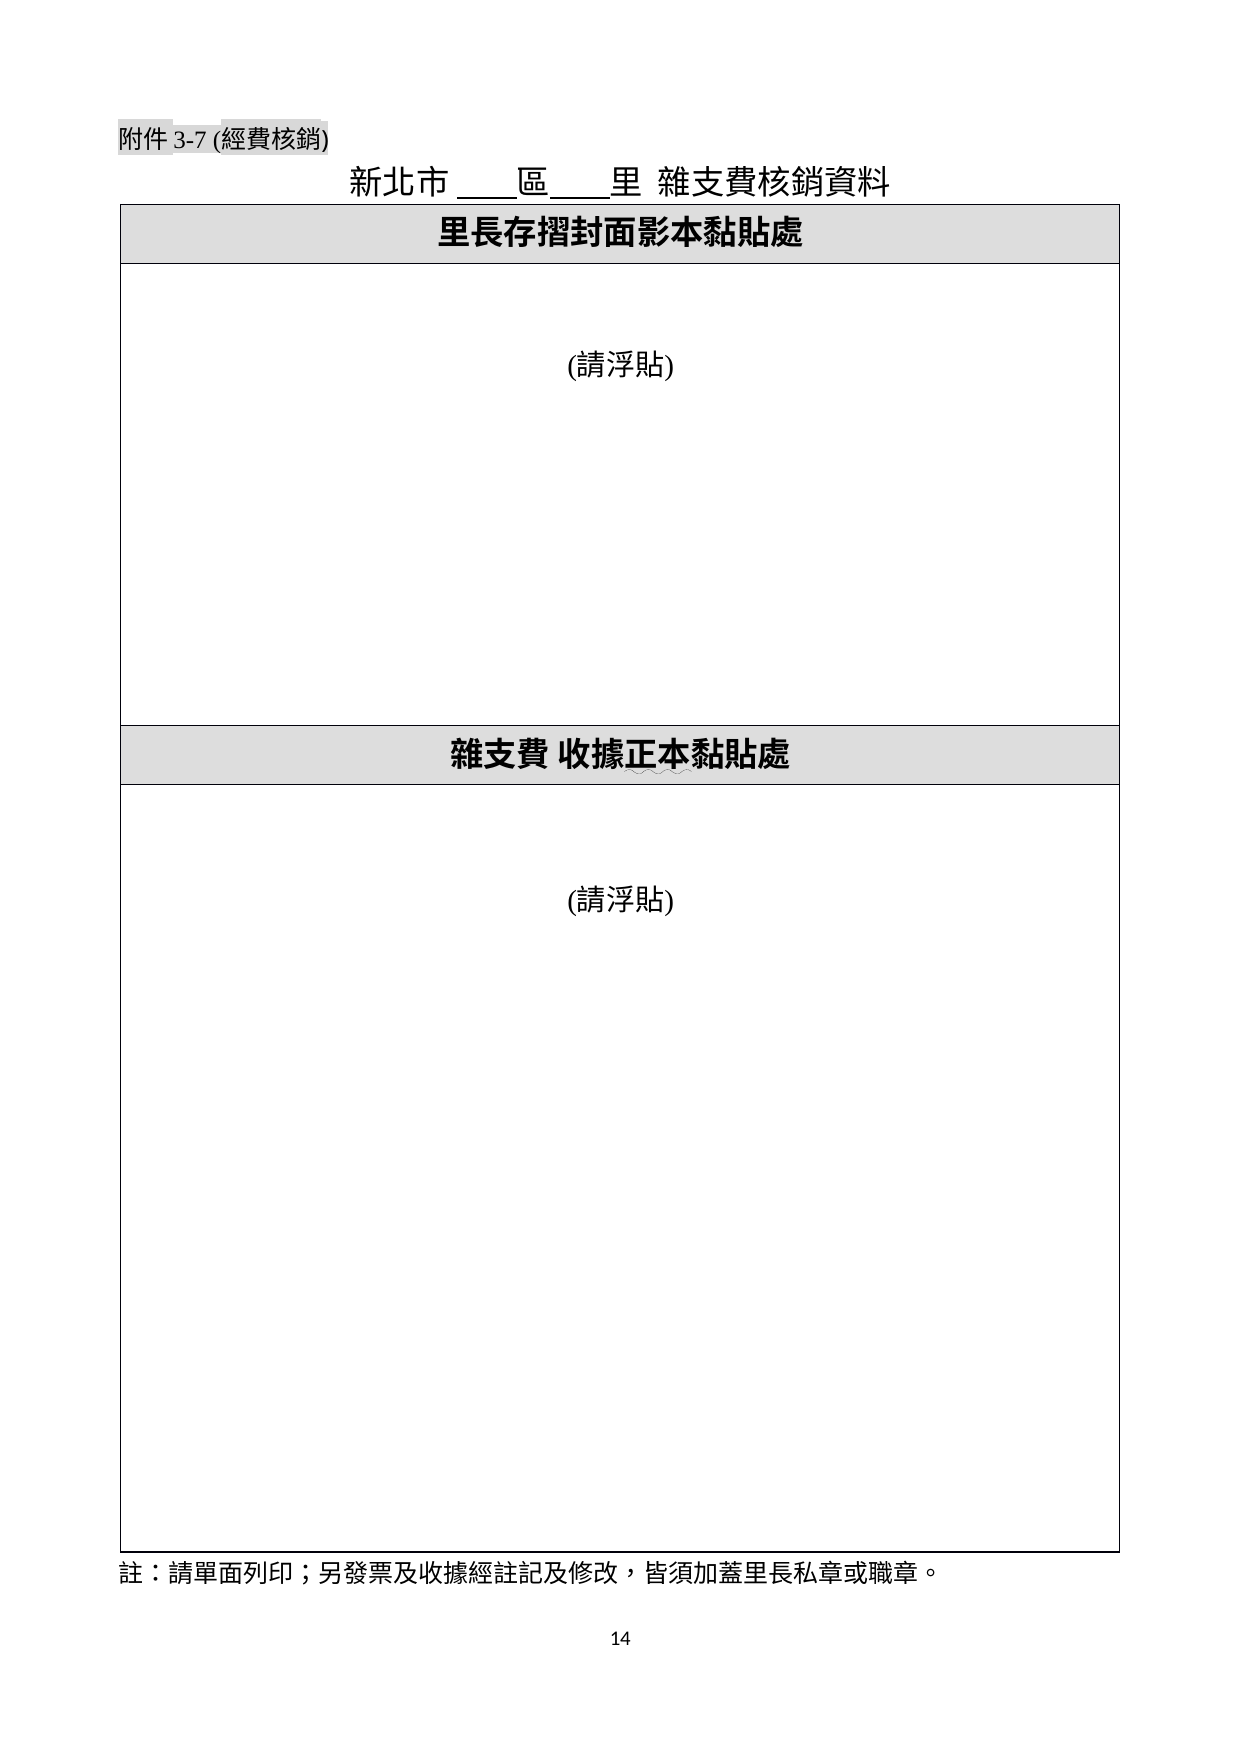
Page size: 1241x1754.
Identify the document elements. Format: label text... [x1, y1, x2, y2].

table_cell (請浮貼) [121, 264, 1119, 725]
text 新北市 區 里 雜支費核銷資料 [118, 156, 1122, 204]
table_cell 雜支費 收據正本黏貼處 [121, 726, 1119, 784]
table_header 里長存摺封面影本黏貼處 [121, 205, 1119, 263]
text 註：請單面列印；另發票及收據經註記及修改，皆須加蓋里長私章或職章。 [118, 1552, 1122, 1590]
text 附件3-7 (經費核銷) [118, 118, 1122, 156]
table_cell (請浮貼) [121, 785, 1119, 1551]
